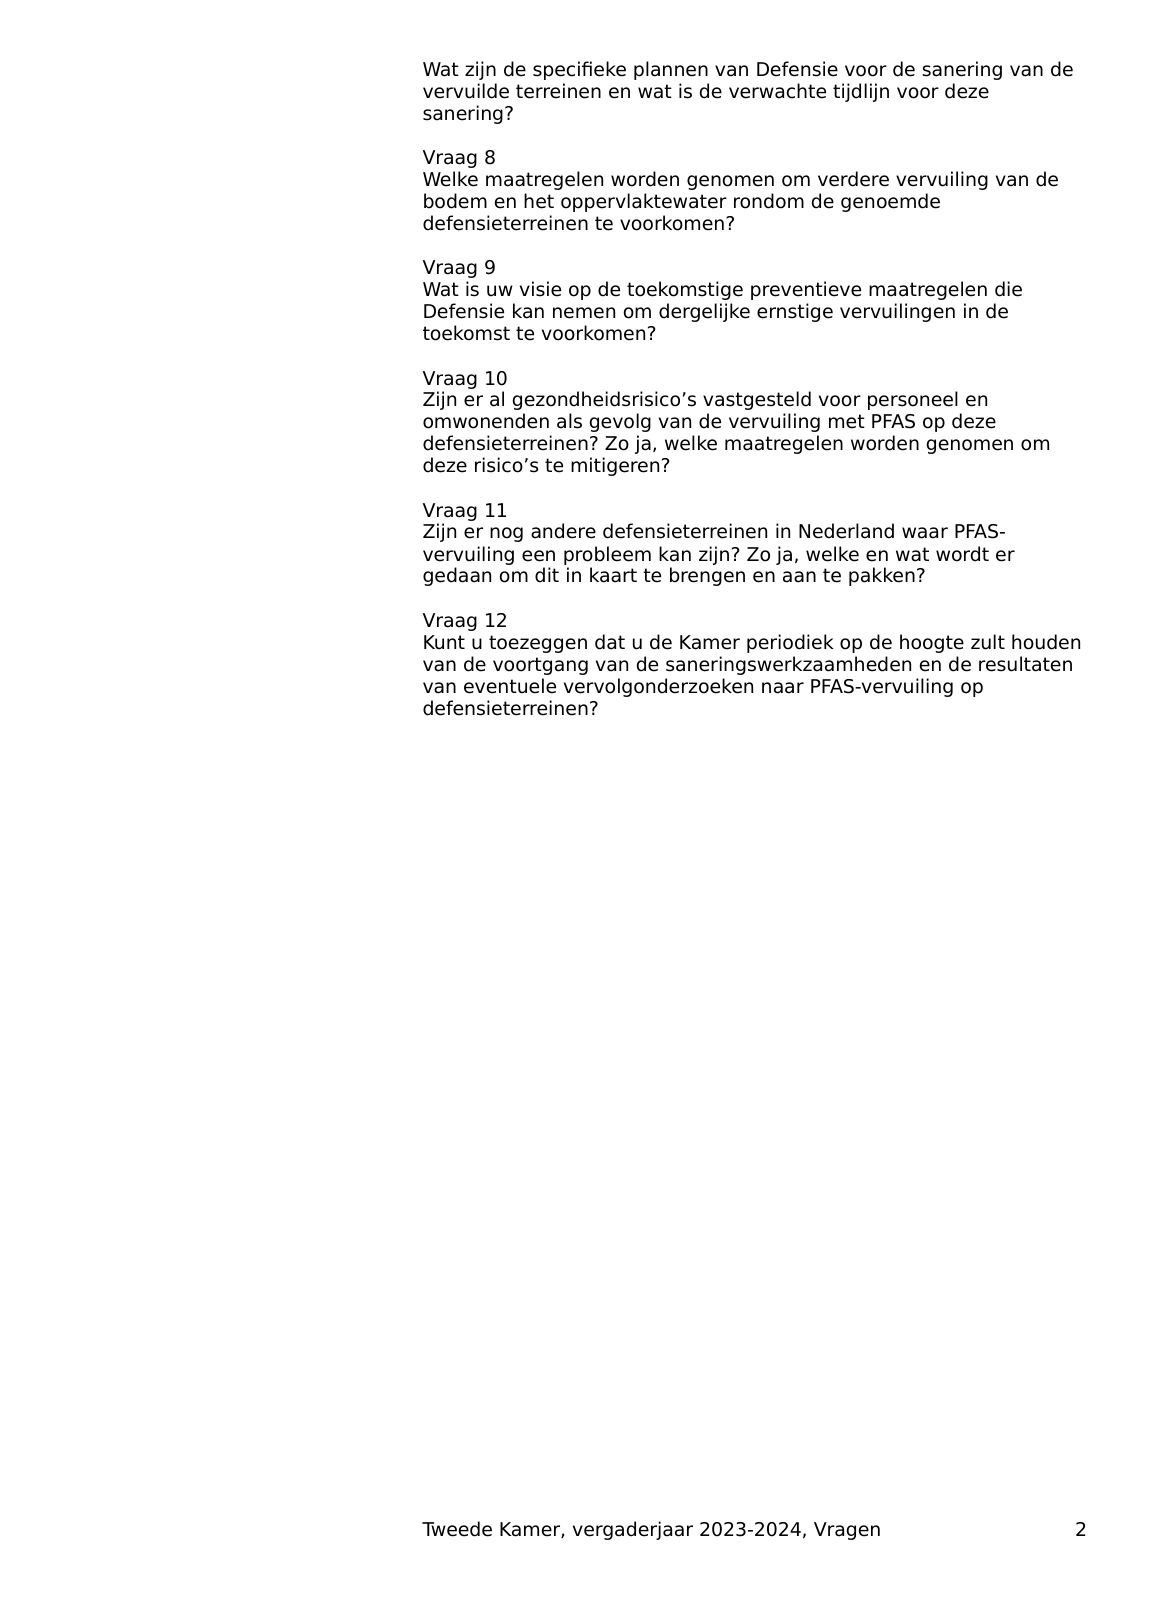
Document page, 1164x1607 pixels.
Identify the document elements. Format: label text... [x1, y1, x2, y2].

text Vraag 12 [422, 609, 1087, 632]
text Wat is uw visie op de toekomstige preventieve maatregelen die Defensie kan nemen om dergelijke ernstige vervuilingen in de toekomst te voorkomen? [422, 279, 1087, 345]
text Zijn er nog andere defensieterreinen in Nederland waar PFAS-vervuiling een probleem kan zijn? Zo ja, welke en wat wordt er gedaan om dit in kaart te brengen en aan te pakken? [422, 521, 1087, 587]
text Vraag 10 [422, 367, 1087, 389]
text Vraag 9 [422, 257, 1087, 279]
text Vraag 8 [422, 147, 1087, 169]
text Zijn er al gezondheidsrisico’s vastgesteld voor personeel en omwonenden als gevolg van de vervuiling met PFAS op deze defensieterreinen? Zo ja, welke maatregelen worden genomen om deze risico’s te mitigeren? [422, 389, 1087, 477]
text Vraag 11 [422, 499, 1087, 521]
text Welke maatregelen worden genomen om verdere vervuiling van de bodem en het oppervlaktewater rondom de genoemde defensieterreinen te voorkomen? [422, 169, 1087, 235]
text Kunt u toezeggen dat u de Kamer periodiek op de hoogte zult houden van de voortgang van de saneringswerkzaamheden en de resultaten van eventuele vervolgonderzoeken naar PFAS-vervuiling op defensieterreinen? [422, 632, 1087, 719]
text Wat zijn de specifieke plannen van Defensie voor de sanering van de vervuilde terreinen en wat is de verwachte tijdlijn voor deze sanering? [422, 59, 1087, 125]
